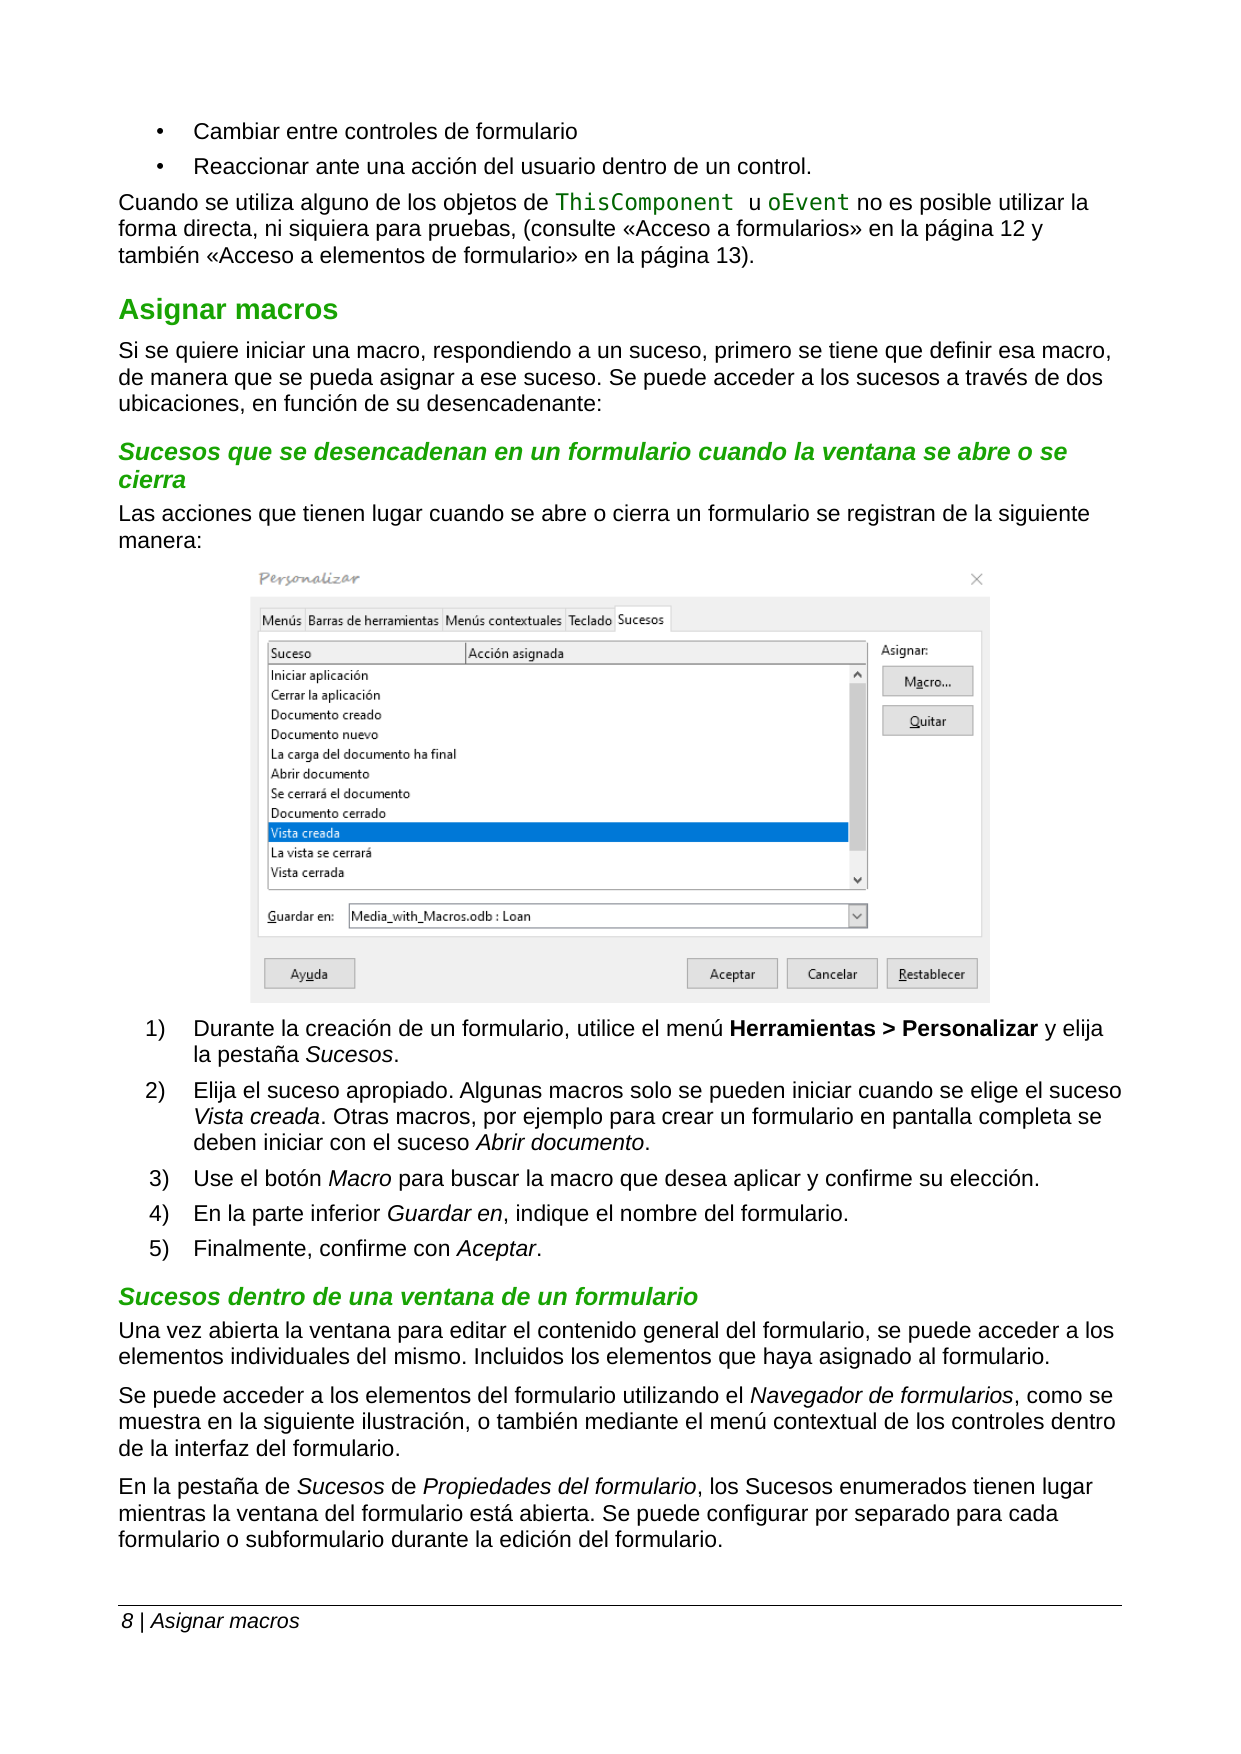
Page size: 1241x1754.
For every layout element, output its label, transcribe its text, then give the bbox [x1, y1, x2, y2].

text Una vez abierta la ventana para editar el contenido general del formulario, se puede acceder a los elementos individuales del mismo. Incluidos los elementos que haya asignado al formulario. [118, 1317, 1122, 1369]
list Cambiar entre controles de formulario [156, 118, 1122, 144]
text Si se quiere iniciar una macro, respondiendo a un suceso, primero se tiene que definir esa macro, de manera que se pueda asignar a ese suceso. Se puede acceder a los sucesos a través de dos ubicaciones, en función de su desencadenante: [118, 337, 1122, 416]
list Finalmente, confirme con Aceptar. [169, 1235, 1122, 1261]
list En la parte inferior Guardar en, indique el nombre del formulario. [169, 1200, 1122, 1226]
text En la pestaña de Sucesos de Propiedades del formulario, los Sucesos enumerados tienen lugar mientras la ventana del formulario está abierta. Se puede configurar por separado para cada formulario o subformulario durante la edición del formulario. [118, 1473, 1122, 1552]
picture [250, 565, 990, 1003]
list Elija el suceso apropiado. Algunas macros solo se pueden iniciar cuando se elige el suceso Vista creada. Otras macros, por ejemplo para crear un formulario en pantalla completa se deben iniciar con el suceso Abrir documento. [165, 1077, 1122, 1156]
text Cuando se utiliza alguno de los objetos de ThisComponent u oEvent no es posible utilizar la forma directa, ni siquiera para pruebas, (consulte «Acceso a formularios» en la página 12 y también «Acceso a elementos de formulario» en la página 13). [118, 188, 1122, 268]
list Durante la creación de un formulario, utilice el menú Herramientas > Personalizar y elija la pestaña Sucesos. [165, 1015, 1122, 1068]
list Reaccionar ante una acción del usuario dentro de un control. [156, 153, 1122, 180]
subtitle Asignar macros [118, 292, 1122, 325]
text Se puede acceder a los elementos del formulario utilizando el Navegador de formularios, como se muestra en la siguiente ilustración, o también mediante el menú contextual de los controles dentro de la interfaz del formulario. [118, 1382, 1122, 1461]
list Use el botón Macro para buscar la macro que desea aplicar y confirme su elección. [169, 1164, 1122, 1191]
text Las acciones que tienen lugar cuando se abre o cierra un formulario se registran de la siguiente manera: [118, 500, 1122, 553]
subtitle Sucesos dentro de una ventana de un formulario [118, 1282, 1122, 1311]
subtitle Sucesos que se desencadenan en un formulario cuando la ventana se abre o se cierra [118, 437, 1122, 494]
